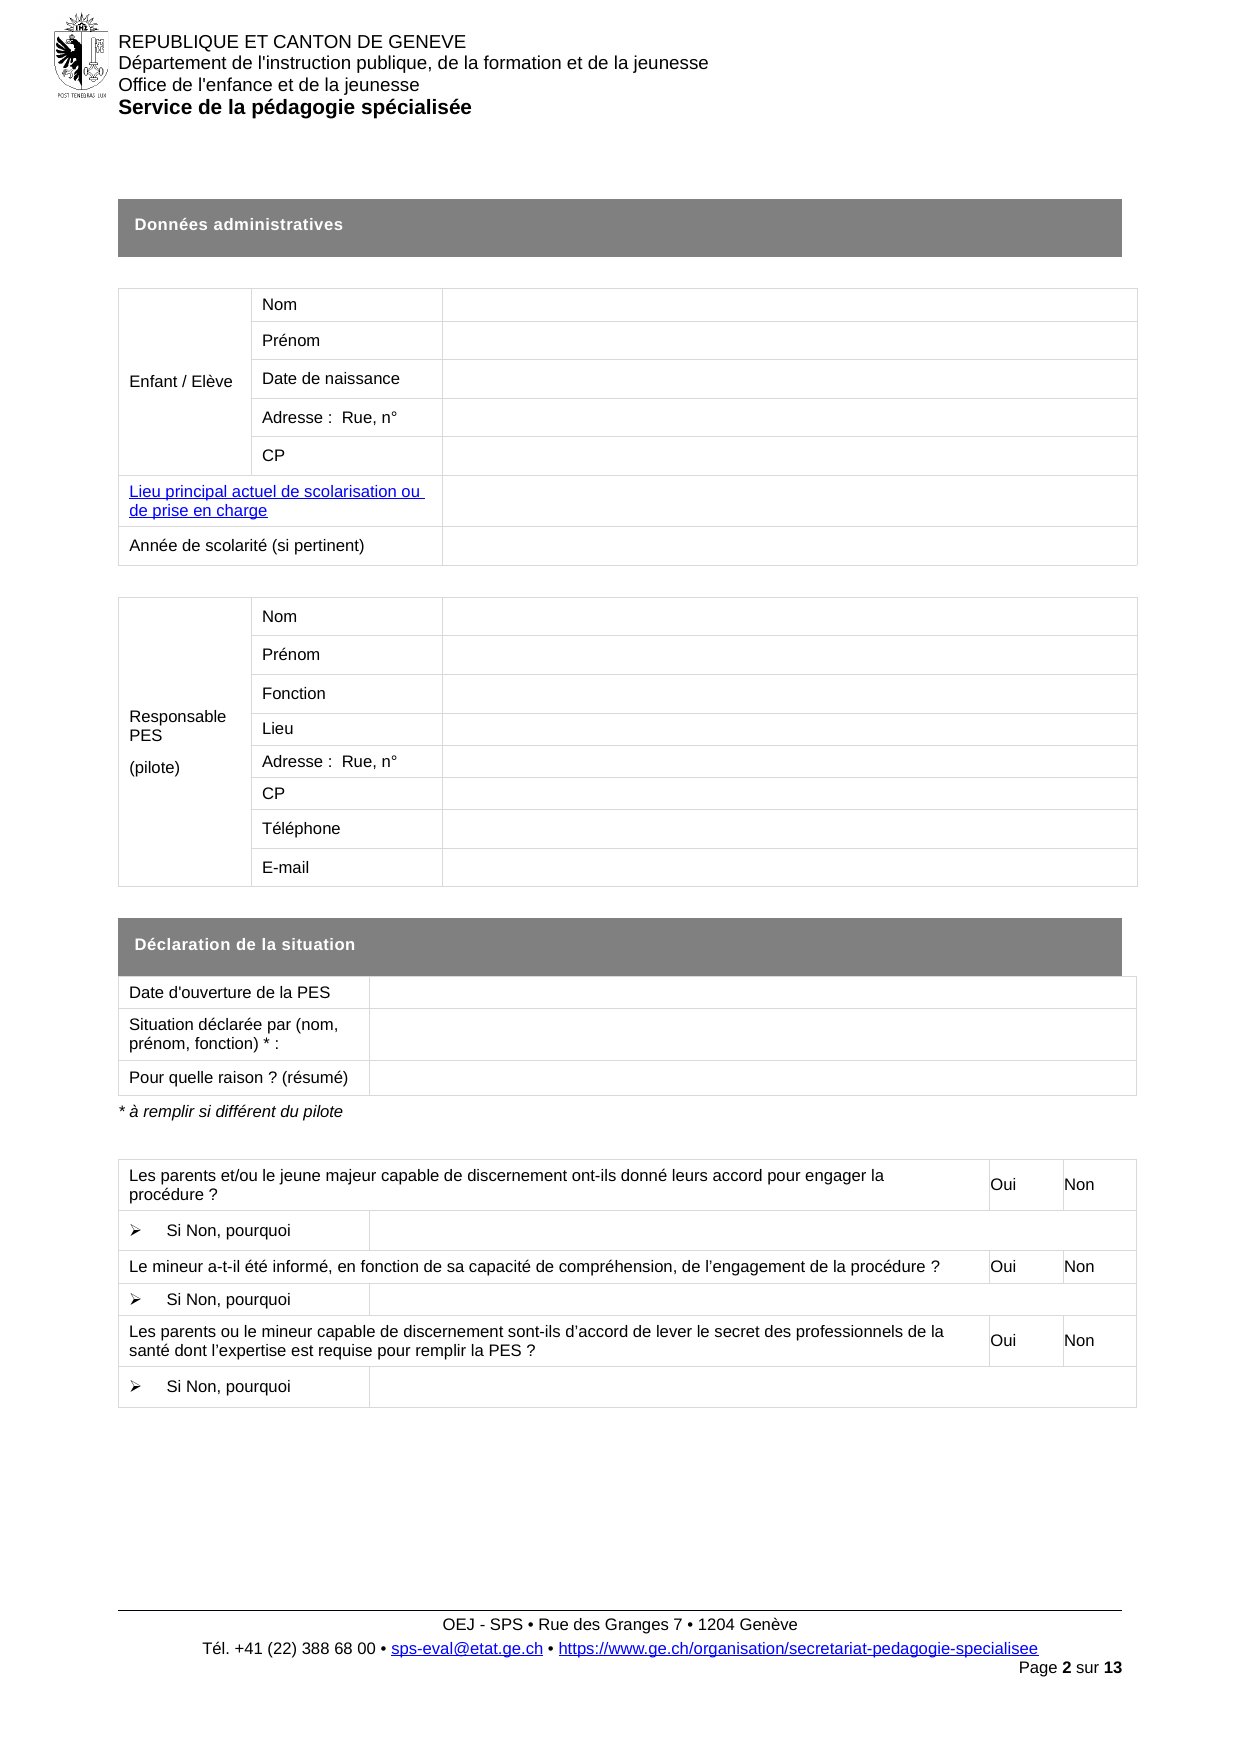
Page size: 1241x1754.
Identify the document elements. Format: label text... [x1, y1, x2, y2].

table_header [443, 289, 1137, 321]
table_cell [370, 1061, 1136, 1095]
table_cell [443, 849, 1137, 886]
table_cell [443, 476, 1137, 526]
table_header Nom [252, 598, 442, 635]
table_cell [443, 636, 1137, 674]
table_cell Lieu [252, 714, 442, 744]
table_header Les parents et/ou le jeune majeur capable de discernement ont-ils donné leurs accord pour engager la procédure ? [119, 1160, 989, 1210]
table_cell Lieu principal actuel de scolarisation ou de prise en charge [119, 476, 442, 526]
table_header Déclaration de la situation [118, 918, 1122, 976]
table_cell [443, 322, 1137, 359]
table_cell Adresse : Rue, n° [252, 399, 442, 436]
table_cell Prénom [252, 636, 442, 674]
table_header Responsable PES (pilote) [119, 598, 251, 886]
table_header Non [1064, 1160, 1136, 1210]
table_cell Téléphone [252, 810, 442, 847]
table_cell Fonction [252, 675, 442, 712]
table_header Oui [990, 1160, 1063, 1210]
table_cell [443, 360, 1137, 398]
table_cell Adresse : Rue, n° [252, 746, 442, 777]
table_cell CP [252, 778, 442, 809]
table_cell [443, 810, 1137, 847]
table_cell [370, 1367, 1136, 1407]
table_header [118, 156, 1122, 199]
table_cell Oui [990, 1316, 1063, 1366]
table_header Nom [252, 289, 442, 321]
table_header [443, 598, 1137, 635]
table_cell Si Non, pourquoi [119, 1211, 369, 1250]
table_cell [370, 1009, 1136, 1059]
table_cell [443, 437, 1137, 475]
table_cell E-mail [252, 849, 442, 886]
table_cell Le mineur a-t-il été informé, en fonction de sa capacité de compréhension, de l’engagement de la procédure ? [119, 1251, 989, 1282]
table_cell [443, 527, 1137, 564]
table_cell [443, 746, 1137, 777]
table_cell CP [252, 437, 442, 475]
table_cell Prénom [252, 322, 442, 359]
table_cell Non [1064, 1251, 1136, 1282]
table_cell Si Non, pourquoi [119, 1367, 369, 1407]
table_cell [370, 1284, 1136, 1315]
text * à remplir si différent du pilote [118, 1101, 1122, 1121]
table_cell [443, 399, 1137, 436]
table_cell [443, 714, 1137, 744]
table_cell Situation déclarée par (nom, prénom, fonction) * : [119, 1009, 369, 1059]
table_cell Si Non, pourquoi [119, 1284, 369, 1315]
table_cell Date de naissance [252, 360, 442, 398]
table_cell Année de scolarité (si pertinent) [119, 527, 442, 564]
table_cell Pour quelle raison ? (résumé) [119, 1061, 369, 1095]
table_cell Les parents ou le mineur capable de discernement sont-ils d’accord de lever le secret des professionnels de la santé dont l’expertise est requise pour remplir la PES ? [119, 1316, 989, 1366]
table_cell [370, 1211, 1136, 1250]
table_header [370, 977, 1136, 1008]
table_header Date d'ouverture de la PES [119, 977, 369, 1008]
table_header Données administratives [118, 199, 1122, 257]
table_cell [443, 778, 1137, 809]
table_cell Oui [990, 1251, 1063, 1282]
table_cell [443, 675, 1137, 712]
table_cell Non [1064, 1316, 1136, 1366]
table_header Enfant / Elève [119, 289, 251, 475]
